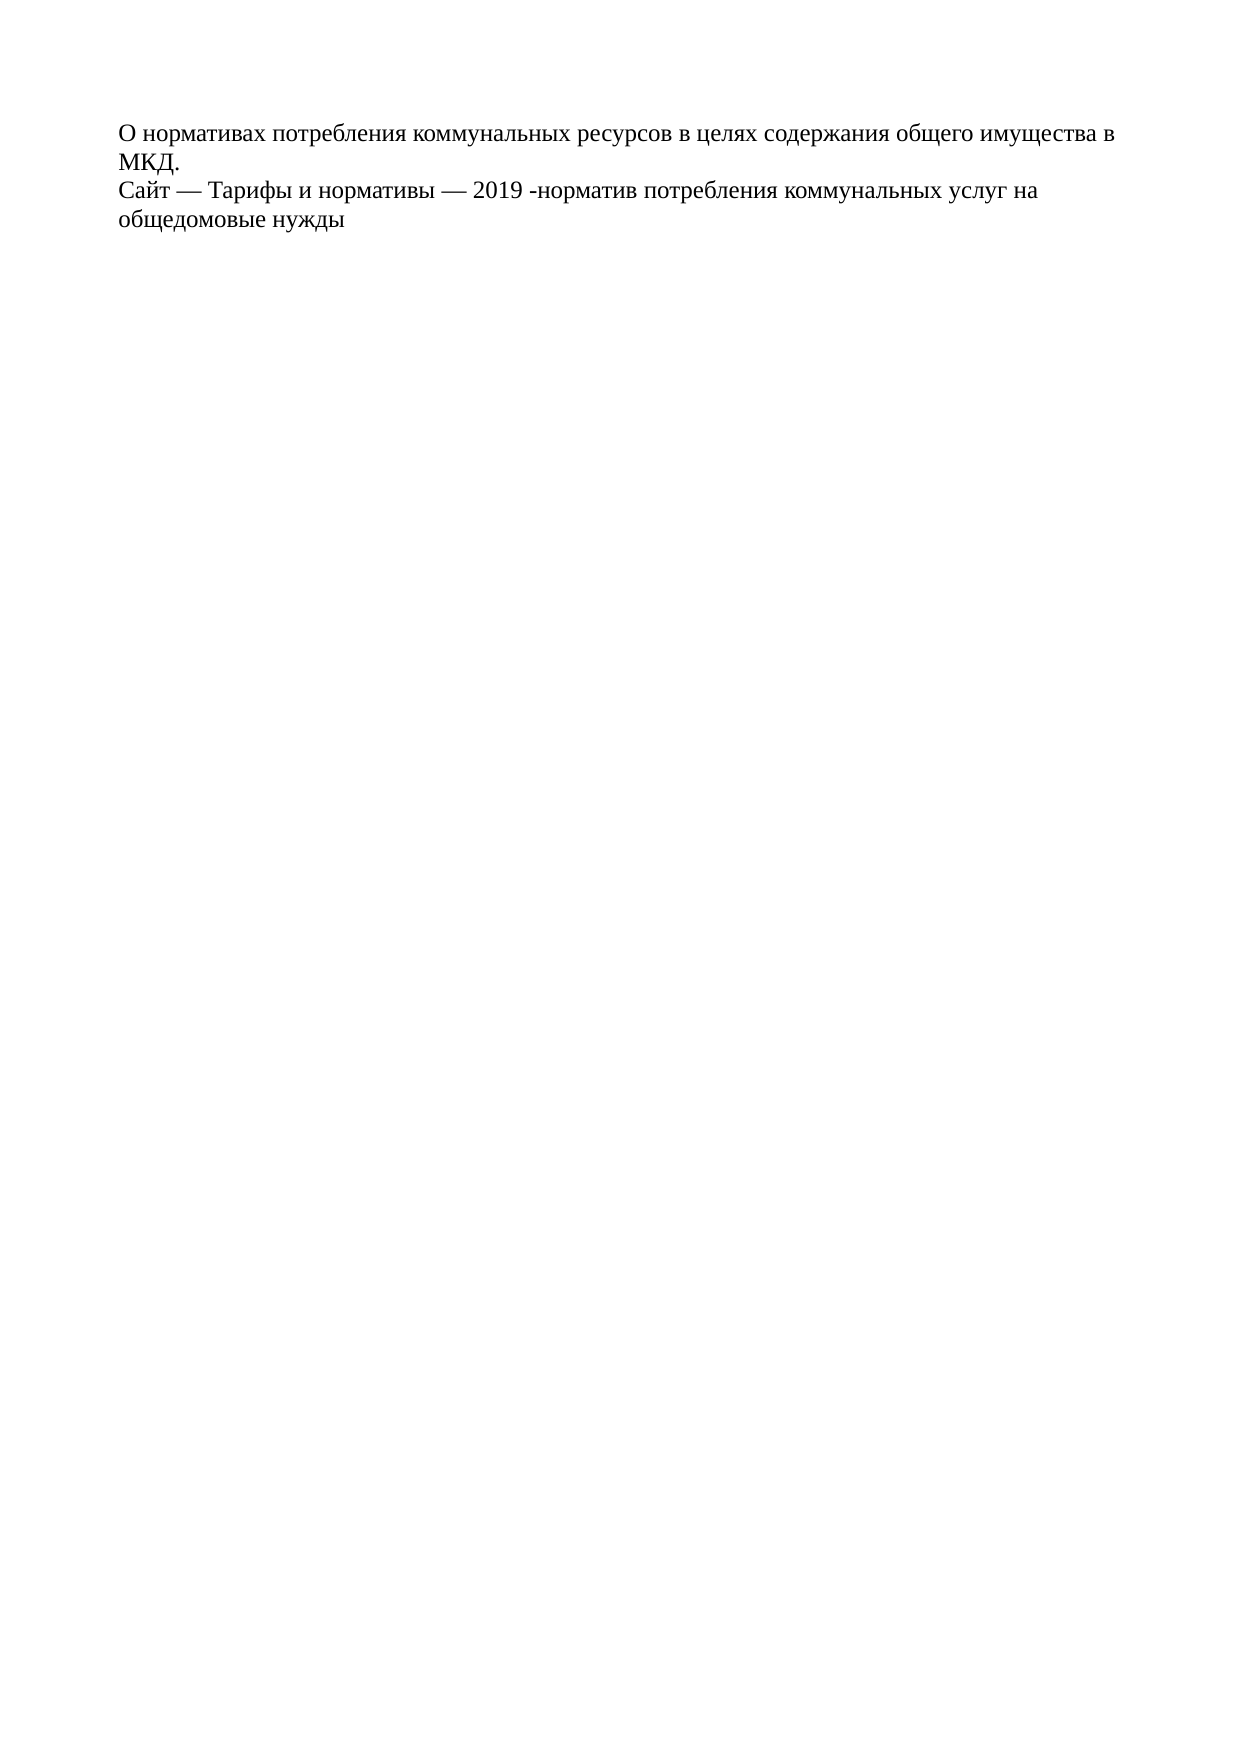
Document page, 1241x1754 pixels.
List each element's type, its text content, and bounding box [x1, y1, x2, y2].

text О нормативах потребления коммунальных ресурсов в целях содержания общего имущества в МКД. [118, 118, 1122, 176]
text Сайт — Тарифы и нормативы — 2019 -норматив потребления коммунальных услуг на общедомовые нужды [118, 176, 1122, 233]
